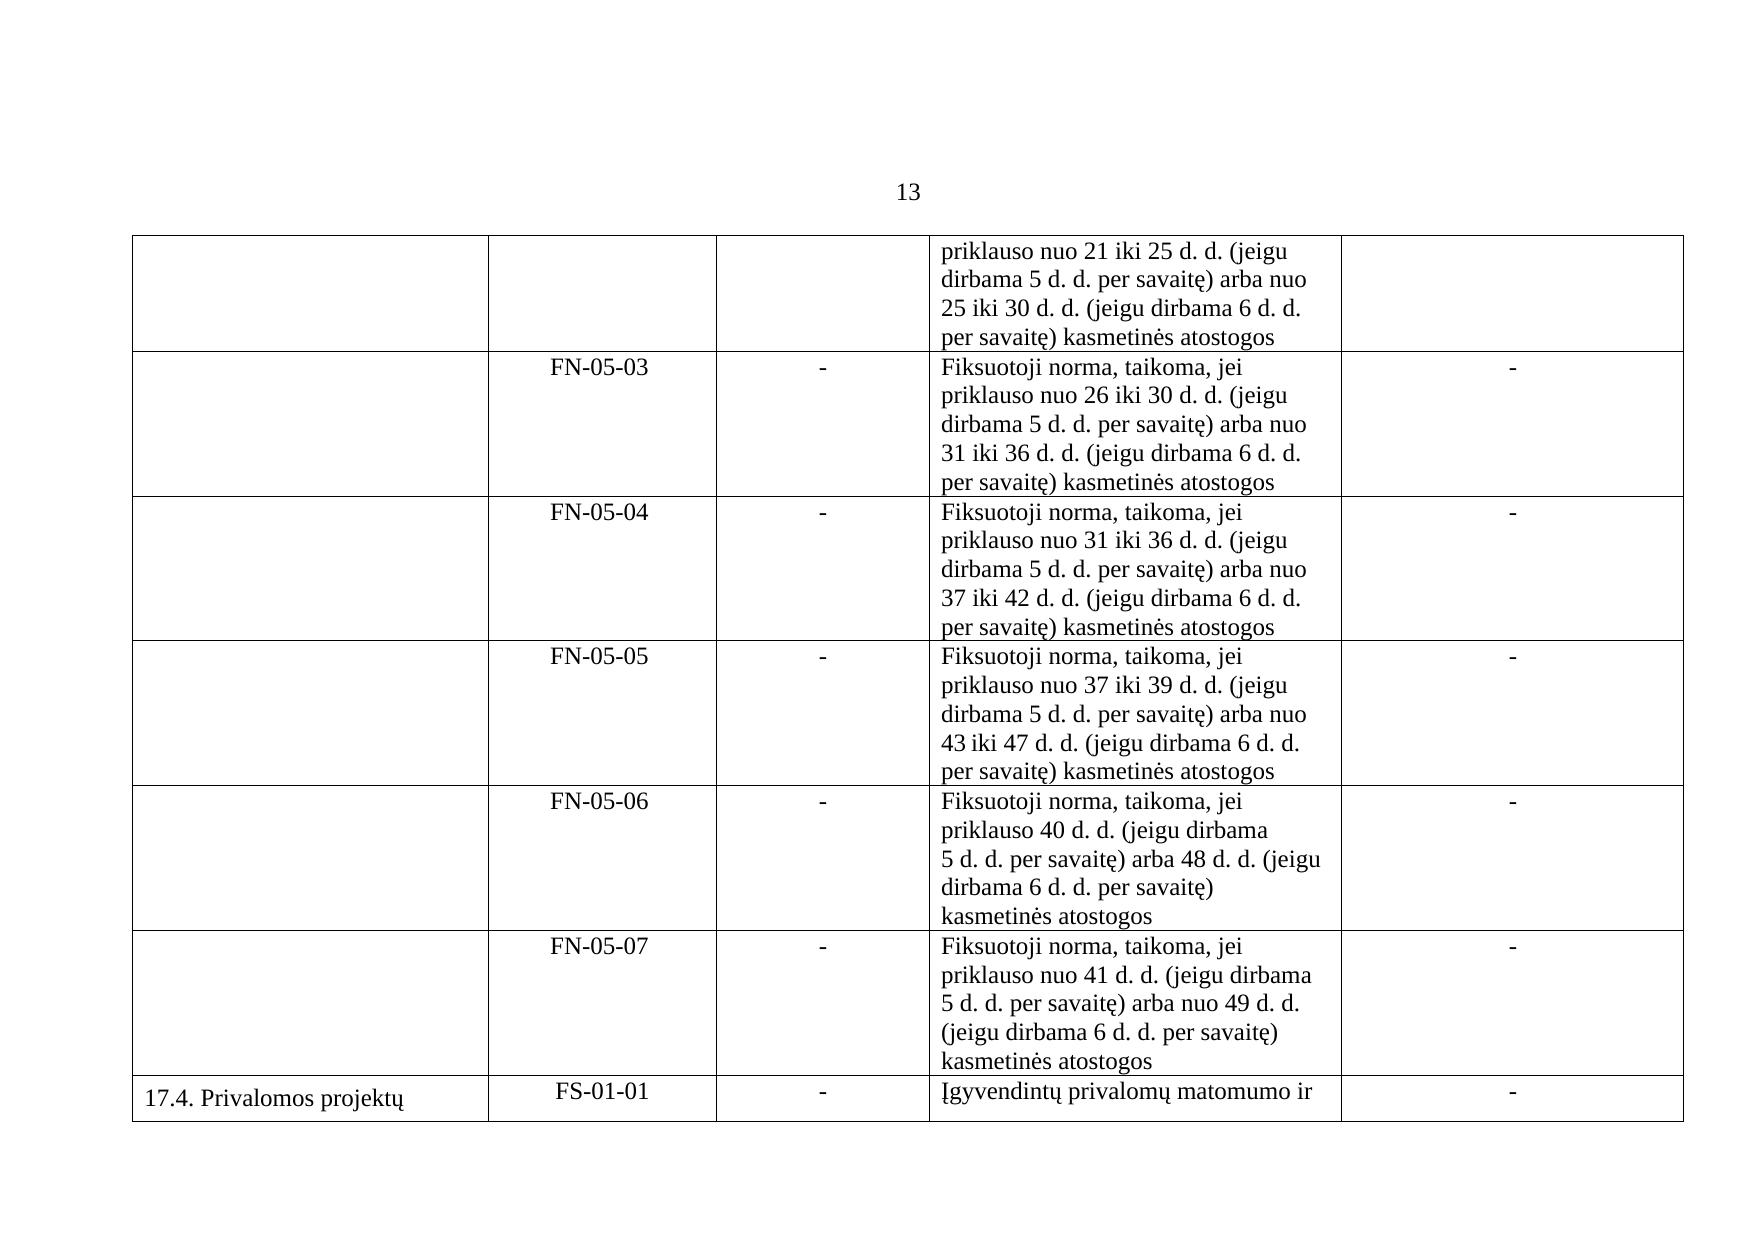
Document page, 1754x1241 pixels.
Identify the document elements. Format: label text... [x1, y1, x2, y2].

table_cell [489, 236, 716, 351]
table_cell Fiksuotoji norma, taikoma, jei priklauso nuo 26 iki 30 d. d. (jeigu dirbama 5 d. d. per savaitę) arba nuo 31 iki 36 d. d. (jeigu dirbama 6 d. d. per savaitę) kasmetinės atostogos [930, 352, 1341, 496]
table_cell - [1342, 641, 1683, 785]
table_cell - [717, 352, 929, 496]
table_cell - [1342, 786, 1683, 930]
table_cell [133, 641, 488, 785]
table_cell [133, 352, 488, 496]
table_cell 17.4. Privalomos projektų [133, 1076, 488, 1121]
table_cell - [717, 236, 929, 351]
table_cell - [717, 931, 929, 1075]
table_cell - [717, 497, 929, 640]
table_cell - [717, 786, 929, 930]
table_cell Fiksuotoji norma, taikoma, jei priklauso nuo 41 d. d. (jeigu dirbama 5 d. d. per savaitę) arba nuo 49 d. d. (jeigu dirbama 6 d. d. per savaitę) kasmetinės atostogos [930, 931, 1341, 1075]
table_cell - [1342, 236, 1683, 351]
table_cell - [717, 641, 929, 785]
table_cell Fiksuotoji norma, taikoma, jei priklauso 40 d. d. (jeigu dirbama 5 d. d. per savaitę) arba 48 d. d. (jeigu dirbama 6 d. d. per savaitę) kasmetinės atostogos [930, 786, 1341, 930]
table_cell Fiksuotoji norma, taikoma, jei priklauso nuo 31 iki 36 d. d. (jeigu dirbama 5 d. d. per savaitę) arba nuo 37 iki 42 d. d. (jeigu dirbama 6 d. d. per savaitę) kasmetinės atostogos [930, 497, 1341, 640]
table_cell FN-05-07 [489, 931, 716, 1075]
table_cell FN-05-06 [489, 786, 716, 930]
table_cell [133, 931, 488, 1075]
table_cell Fiksuotoji norma, taikoma, jei priklauso nuo 37 iki 39 d. d. (jeigu dirbama 5 d. d. per savaitę) arba nuo 43 iki 47 d. d. (jeigu dirbama 6 d. d. per savaitę) kasmetinės atostogos [930, 641, 1341, 785]
table_cell [133, 236, 488, 351]
table_cell - [1342, 352, 1683, 496]
table_cell priklauso nuo 21 iki 25 d. d. (jeigu dirbama 5 d. d. per savaitę) arba nuo 25 iki 30 d. d. (jeigu dirbama 6 d. d. per savaitę) kasmetinės atostogos [930, 236, 1341, 351]
table_cell - [1342, 1076, 1683, 1121]
table_cell [133, 497, 488, 640]
table_cell [133, 786, 488, 930]
table_cell - [717, 1076, 929, 1121]
table_cell Įgyvendintų privalomų matomumo ir [930, 1076, 1341, 1121]
table_cell FN-05-05 [489, 641, 716, 785]
table_cell FN-05-04 [489, 497, 716, 640]
table_cell - [1342, 497, 1683, 640]
table_cell - [1342, 931, 1683, 1075]
table_cell FS-01-01 [489, 1076, 716, 1121]
table_cell FN-05-03 [489, 352, 716, 496]
